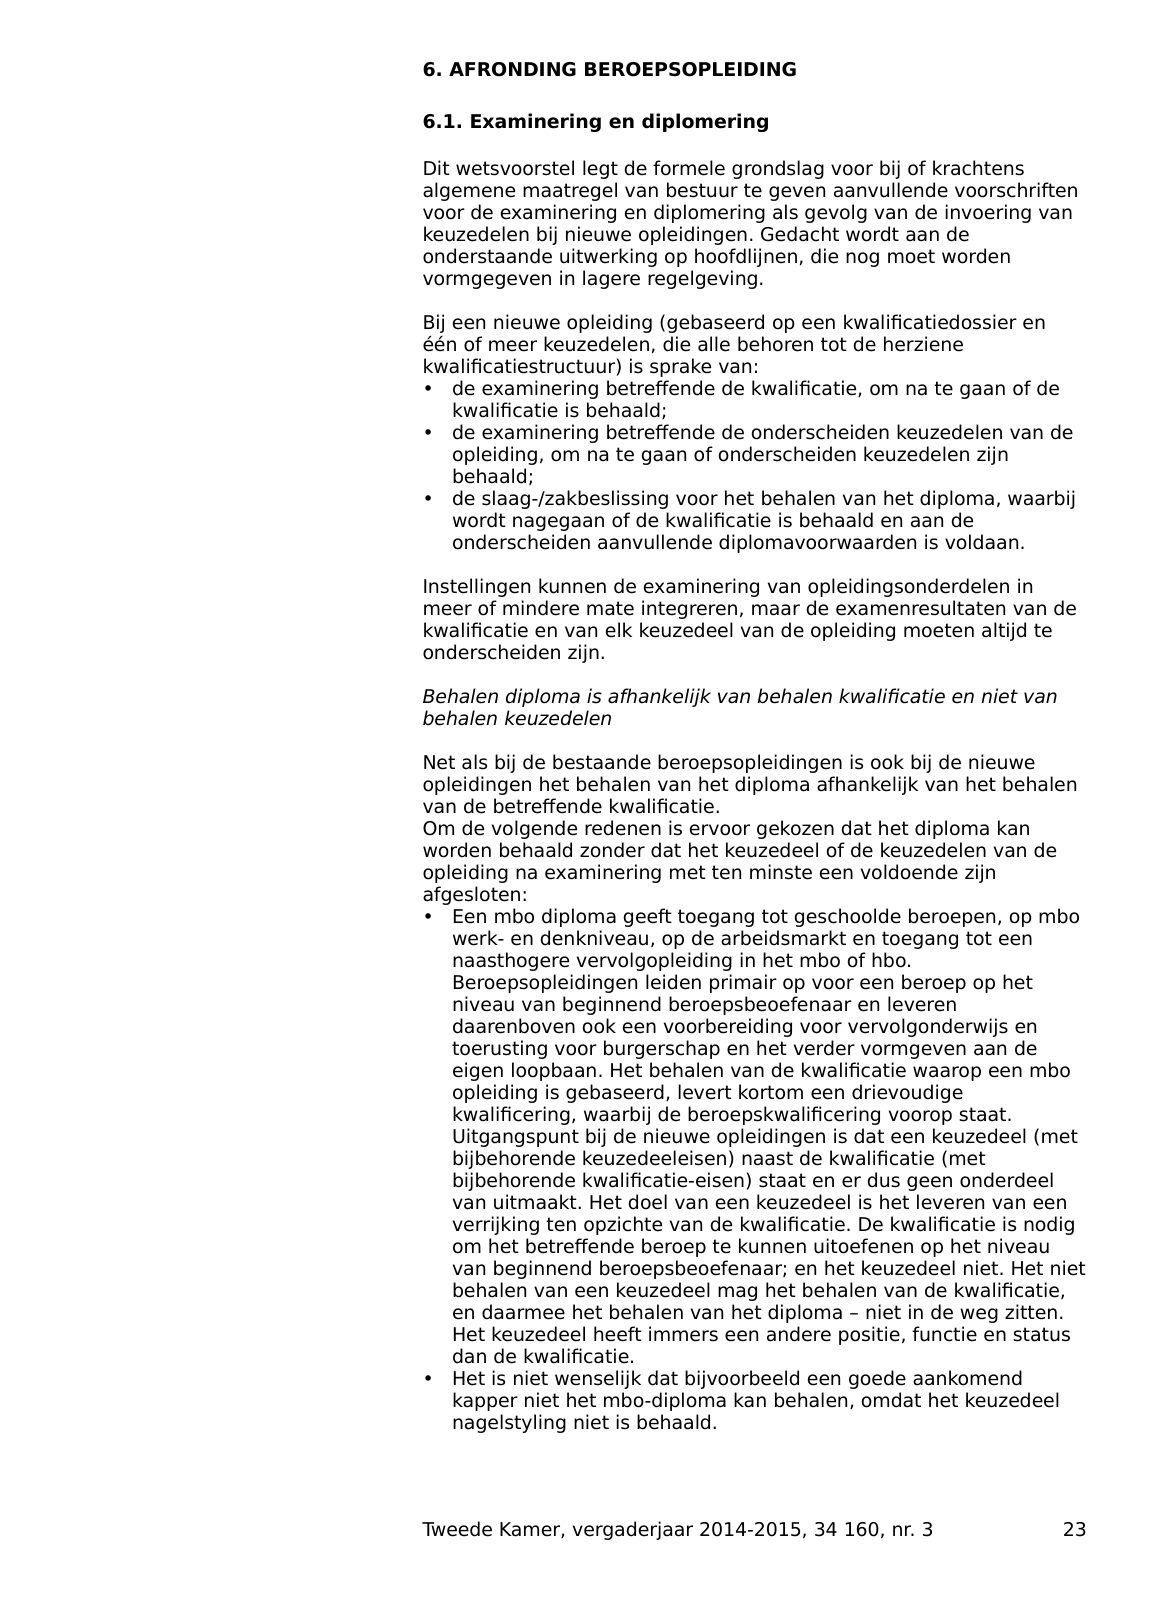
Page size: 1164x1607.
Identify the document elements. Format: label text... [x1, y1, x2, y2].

text Net als bij de bestaande beroepsopleidingen is ook bij de nieuwe opleidingen het behalen van het diploma afhankelijk van het behalen van de betreffende kwalificatie. [422, 752, 1087, 818]
text • de examinering betreffende de kwalificatie, om na te gaan of de kwalificatie is behaald; [422, 378, 1087, 422]
text • de slaag-/zakbeslissing voor het behalen van het diploma, waarbij wordt nagegaan of de kwalificatie is behaald en aan de onderscheiden aanvullende diplomavoorwaarden is voldaan. [422, 488, 1087, 554]
text Instellingen kunnen de examinering van opleidingsonderdelen in meer of mindere mate integreren, maar de examenresultaten van de kwalificatie en van elk keuzedeel van de opleiding moeten altijd te onderscheiden zijn. [422, 576, 1087, 664]
subtitle Behalen diploma is afhankelijk van behalen kwalificatie en niet van behalen keuzedelen [422, 686, 1087, 730]
text Dit wetsvoorstel legt de formele grondslag voor bij of krachtens algemene maatregel van bestuur te geven aanvullende voorschriften voor de examinering en diplomering als gevolg van de invoering van keuzedelen bij nieuwe opleidingen. Gedacht wordt aan de onderstaande uitwerking op hoofdlijnen, die nog moet worden vormgegeven in lagere regelgeving. [422, 158, 1087, 290]
text • Het is niet wenselijk dat bijvoorbeeld een goede aankomend kapper niet het mbo-diploma kan behalen, omdat het keuzedeel nagelstyling niet is behaald. [422, 1368, 1087, 1434]
text • Een mbo diploma geeft toegang tot geschoolde beroepen, op mbo werk- en denkniveau, op de arbeidsmarkt en toegang tot een naasthogere vervolgopleiding in het mbo of hbo. Beroepsopleidingen leiden primair op voor een beroep op het niveau van beginnend beroepsbeoefenaar en leveren daarenboven ook een voorbereiding voor vervolgonderwijs en toerusting voor burgerschap en het verder vormgeven aan de eigen loopbaan. Het behalen van de kwalificatie waarop een mbo opleiding is gebaseerd, levert kortom een drievoudige kwalificering, waarbij de beroepskwalificering voorop staat. Uitgangspunt bij de nieuwe opleidingen is dat een keuzedeel (met bijbehorende keuzedeeleisen) naast de kwalificatie (met bijbehorende kwalificatie-eisen) staat en er dus geen onderdeel van uitmaakt. Het doel van een keuzedeel is het leveren van een verrijking ten opzichte van de kwalificatie. De kwalificatie is nodig om het betreffende beroep te kunnen uitoefenen op het niveau van beginnend beroepsbeoefenaar; en het keuzedeel niet. Het niet behalen van een keuzedeel mag het behalen van de kwalificatie, en daarmee het behalen van het diploma – niet in de weg zitten. Het keuzedeel heeft immers een andere positie, functie en status dan de kwalificatie. [422, 906, 1087, 1368]
subtitle 6.1. Examinering en diplomering [422, 111, 1087, 133]
text • de examinering betreffende de onderscheiden keuzedelen van de opleiding, om na te gaan of onderscheiden keuzedelen zijn behaald; [422, 422, 1087, 488]
text Om de volgende redenen is ervoor gekozen dat het diploma kan worden behaald zonder dat het keuzedeel of de keuzedelen van de opleiding na examinering met ten minste een voldoende zijn afgesloten: [422, 818, 1087, 906]
text Bij een nieuwe opleiding (gebaseerd op een kwalificatiedossier en één of meer keuzedelen, die alle behoren tot de herziene kwalificatiestructuur) is sprake van: [422, 312, 1087, 378]
subtitle 6. AFRONDING BEROEPSOPLEIDING [422, 59, 1087, 81]
